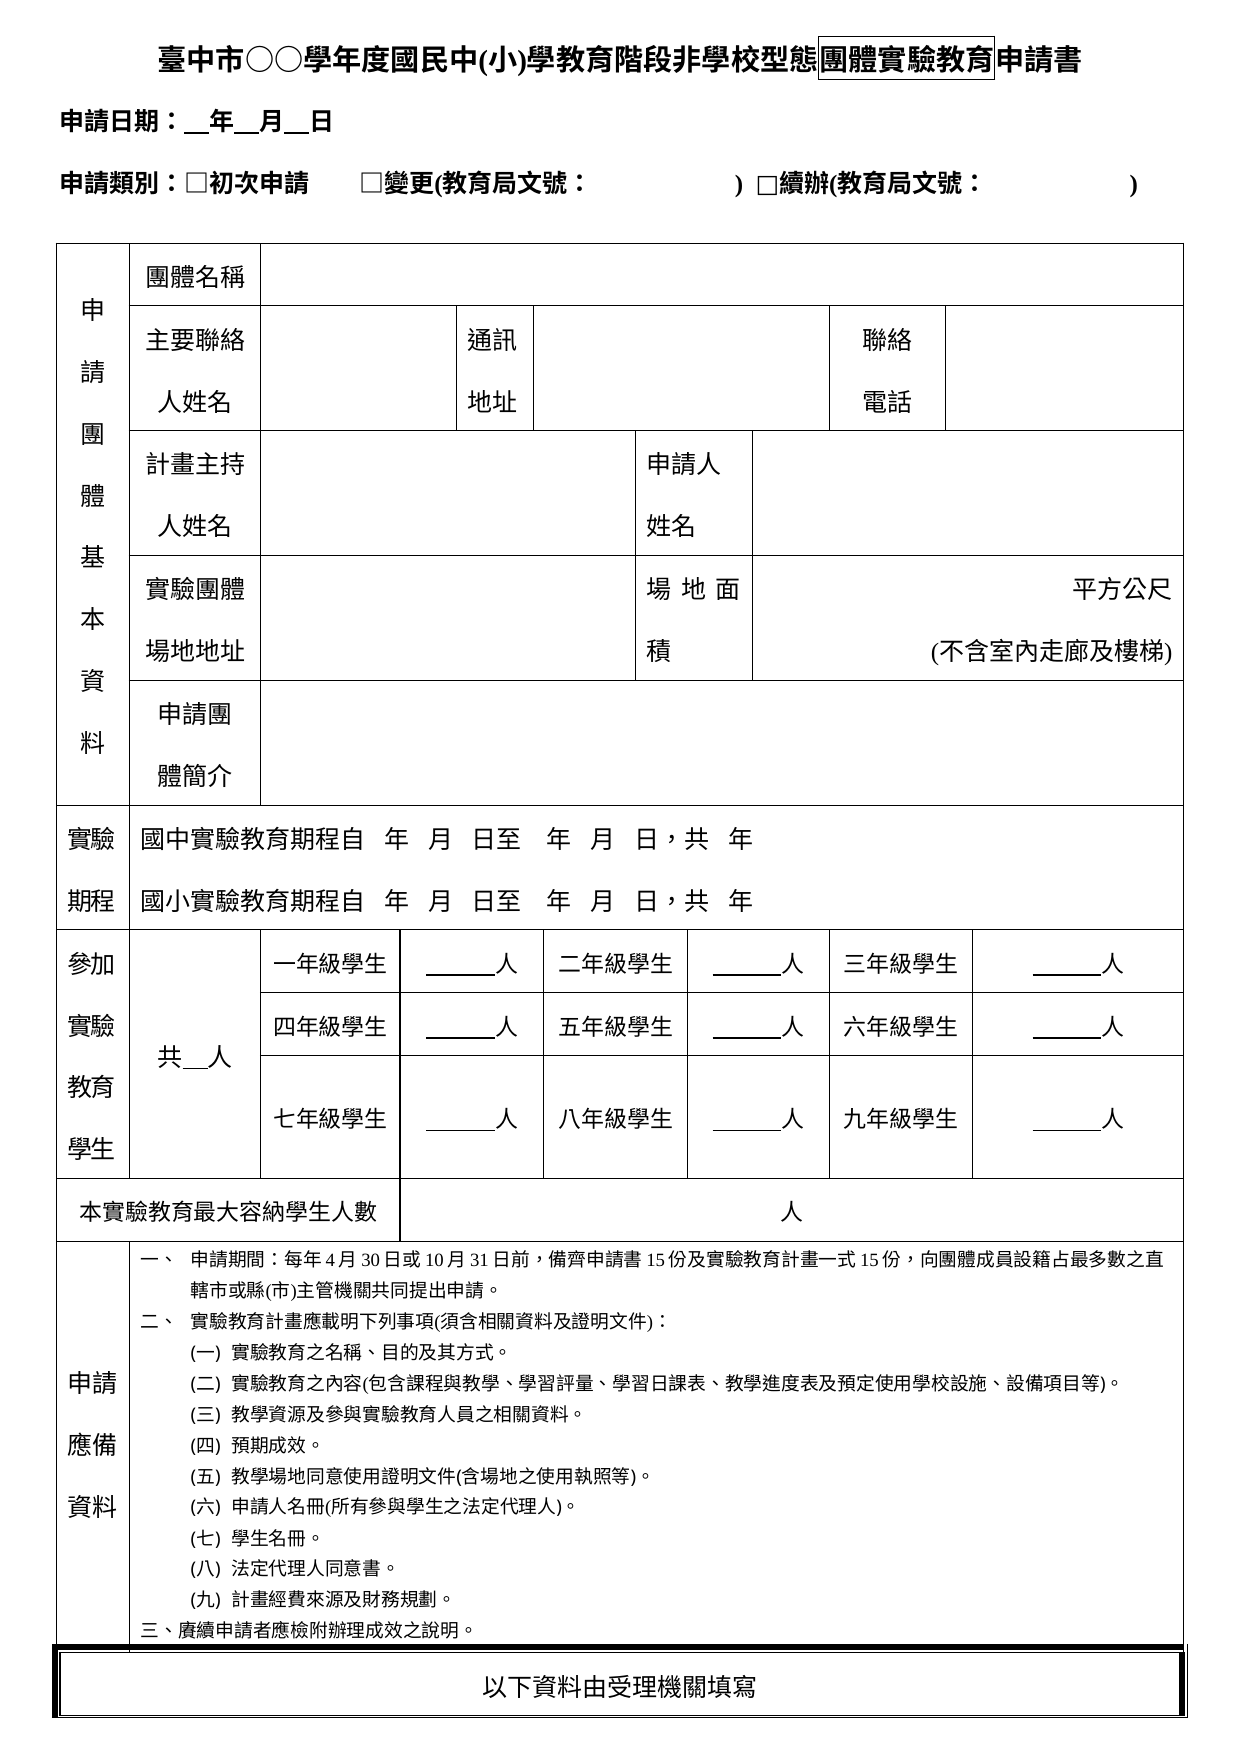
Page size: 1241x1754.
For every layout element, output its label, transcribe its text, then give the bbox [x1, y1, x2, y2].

table_cell 以下資料由受理機關填寫 [61, 1653, 1179, 1715]
table_cell [534, 306, 829, 430]
table_cell 四年級學生 [261, 993, 399, 1055]
table_cell 二年級學生 [544, 930, 687, 992]
table_cell 人 [973, 1056, 1183, 1178]
table_cell 六年級學生 [830, 993, 972, 1055]
table_cell 實驗團體 場地地址 [130, 556, 260, 680]
table_cell 聯絡 電話 [830, 306, 945, 430]
table_cell [946, 306, 1183, 430]
table_cell 人 [401, 1179, 1183, 1241]
table_cell 申請應備資料 [57, 1242, 129, 1644]
table_cell 通訊 地址 [457, 306, 533, 430]
table_cell 人 [973, 993, 1183, 1055]
table_cell 人 [401, 930, 543, 992]
table_cell 人 [973, 930, 1183, 992]
table_cell 人 [688, 1056, 829, 1178]
text 申請類別：□初次申請 □變更(教育局文號： ) □續辦(教育局文號： ) [59, 149, 1181, 211]
table_cell 申請團 體簡介 [130, 681, 260, 804]
table_cell 計畫主持 人姓名 [130, 431, 260, 555]
table_cell 三年級學生 [830, 930, 972, 992]
table_cell 平方公尺 (不含室內走廊及樓梯) [753, 556, 1183, 680]
table_header 申 請 團 體 基 本 資 料 [57, 244, 129, 804]
table_cell 申請人 姓名 [636, 431, 752, 555]
table_cell 實驗 期程 [57, 806, 129, 929]
table_header [261, 244, 1183, 305]
table_cell 場地面積 [636, 556, 752, 680]
table_cell 共 人 [130, 930, 260, 1178]
table_cell 人 [401, 993, 543, 1055]
table_cell 人 [688, 993, 829, 1055]
table_cell 主要聯絡 人姓名 [130, 306, 260, 430]
table_cell [261, 431, 635, 555]
table_cell 五年級學生 [544, 993, 687, 1055]
table_cell 一年級學生 [261, 930, 399, 992]
table_cell 申請期間：每年4月30日或10月31日前，備齊申請書15份及實驗教育計畫一式15份，向團體成員設籍占最多數之直轄市或縣(市)主管機關共同提出申請。 實驗教育計畫應載明下列事項(須含相關資料及證明文件)： 實驗教育之名稱、目的及其方式。 實驗教育之內容(包含課程與教學、學習評量、學習日課表、教學進度表及預定使用學校設施、設備項目等)。 教學資源及參與實驗教育人員之相關資料。 預期成效。 教學場地同意使用證明文件(含場地之使用執照等)。 申請人名冊(所有參與學生之法定代理人)。 學生名冊。 法定代理人同意書。 計畫經費來源及財務規劃。 三、賡續申請者應檢附辦理成效之說明。 [130, 1242, 1183, 1644]
table_cell 八年級學生 [544, 1056, 687, 1178]
table_cell [261, 556, 635, 680]
table_header 團體名稱 [130, 244, 260, 305]
table_cell 九年級學生 [830, 1056, 972, 1178]
text 臺中市○○學年度國民中(小)學教育階段非學校型態團體實驗教育申請書 [59, 26, 1181, 88]
table_cell [261, 306, 456, 430]
text 申請日期： 年 月 日 [59, 88, 1181, 149]
table_cell 參加實驗教育學生 [57, 930, 129, 1178]
table_cell 本實驗教育最大容納學生人數 [57, 1179, 399, 1241]
table_cell 人 [401, 1056, 543, 1178]
table_cell [261, 681, 1183, 804]
table_cell [753, 431, 1183, 555]
table_cell 七年級學生 [261, 1056, 399, 1178]
table_cell 人 [688, 930, 829, 992]
table_cell 國中實驗教育期程自 年 月 日至 年 月 日，共 年 國小實驗教育期程自 年 月 日至 年 月 日，共 年 [130, 806, 1183, 929]
